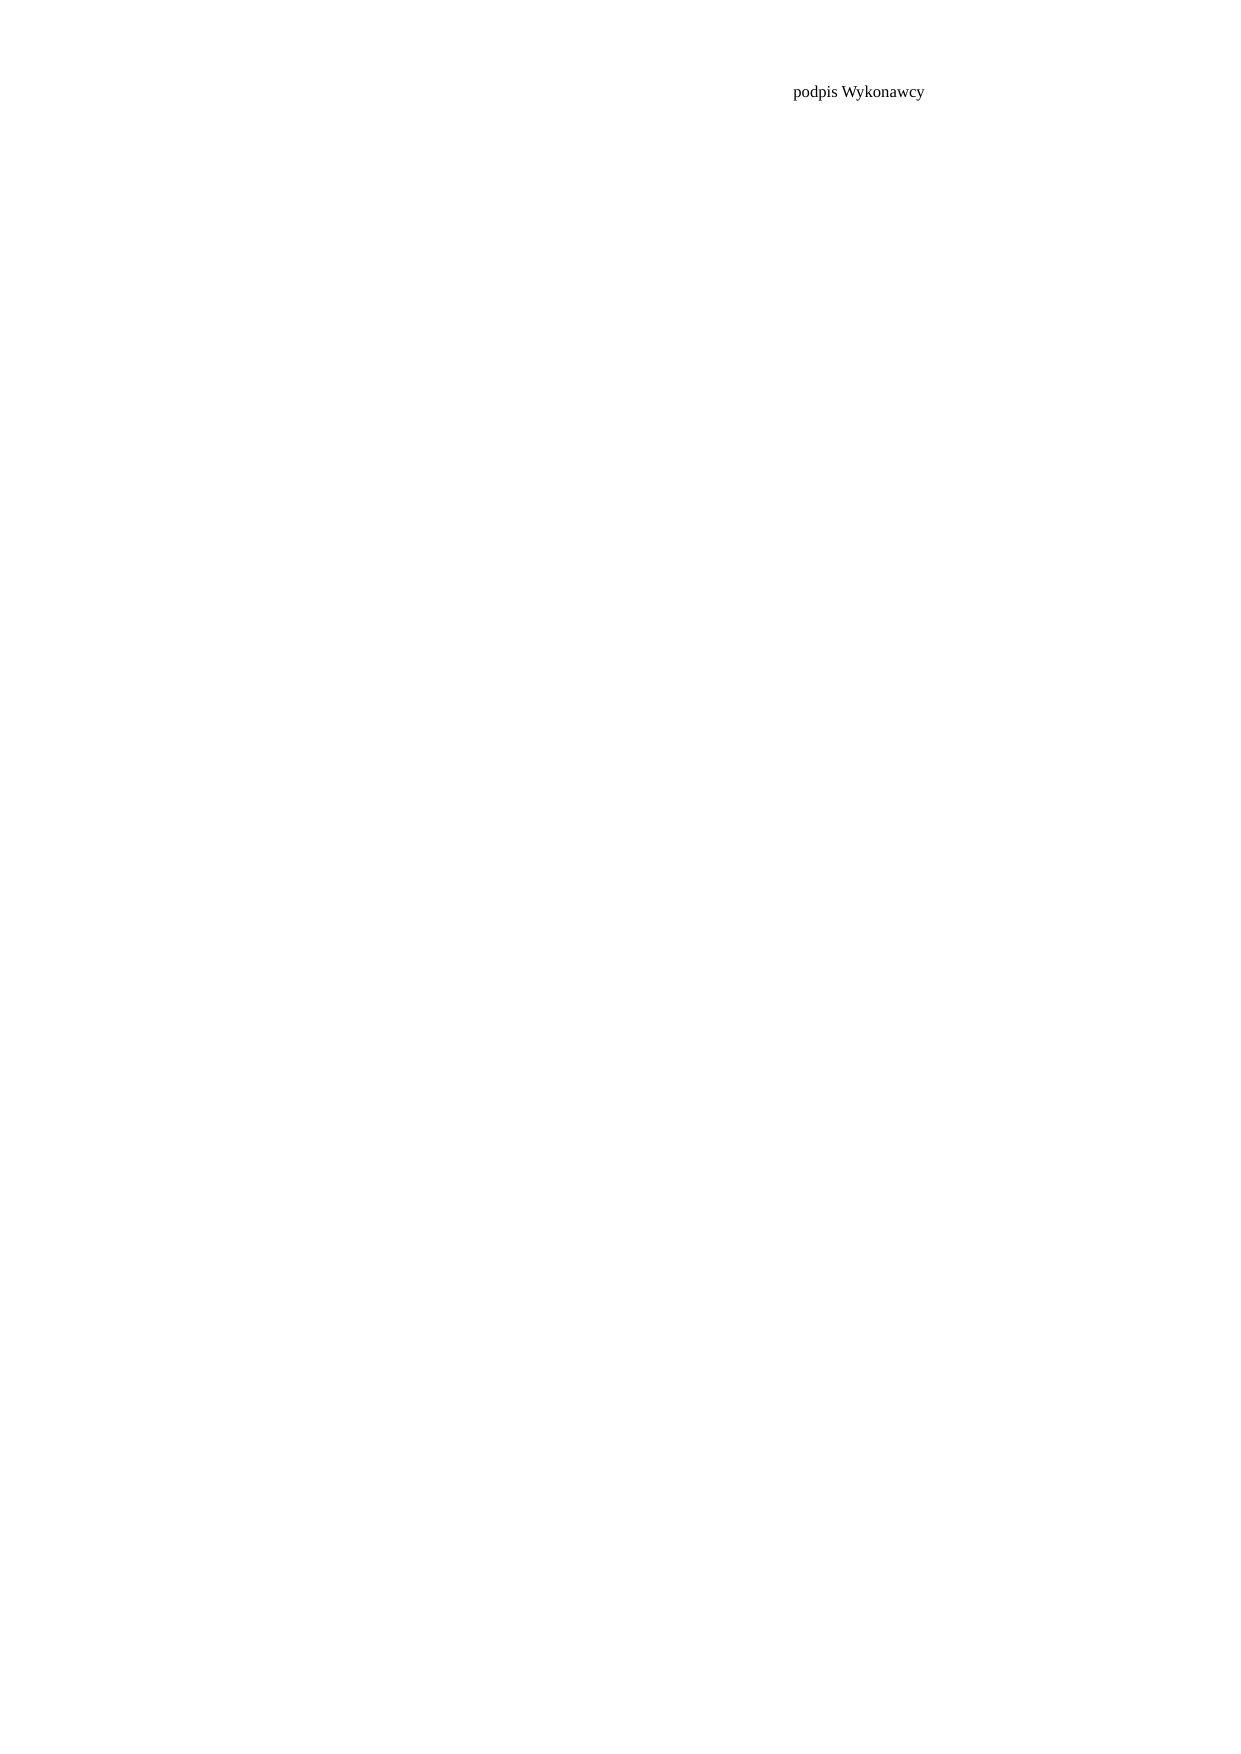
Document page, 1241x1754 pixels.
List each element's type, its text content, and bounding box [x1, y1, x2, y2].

text podpis Wykonawcy [118, 74, 1122, 103]
